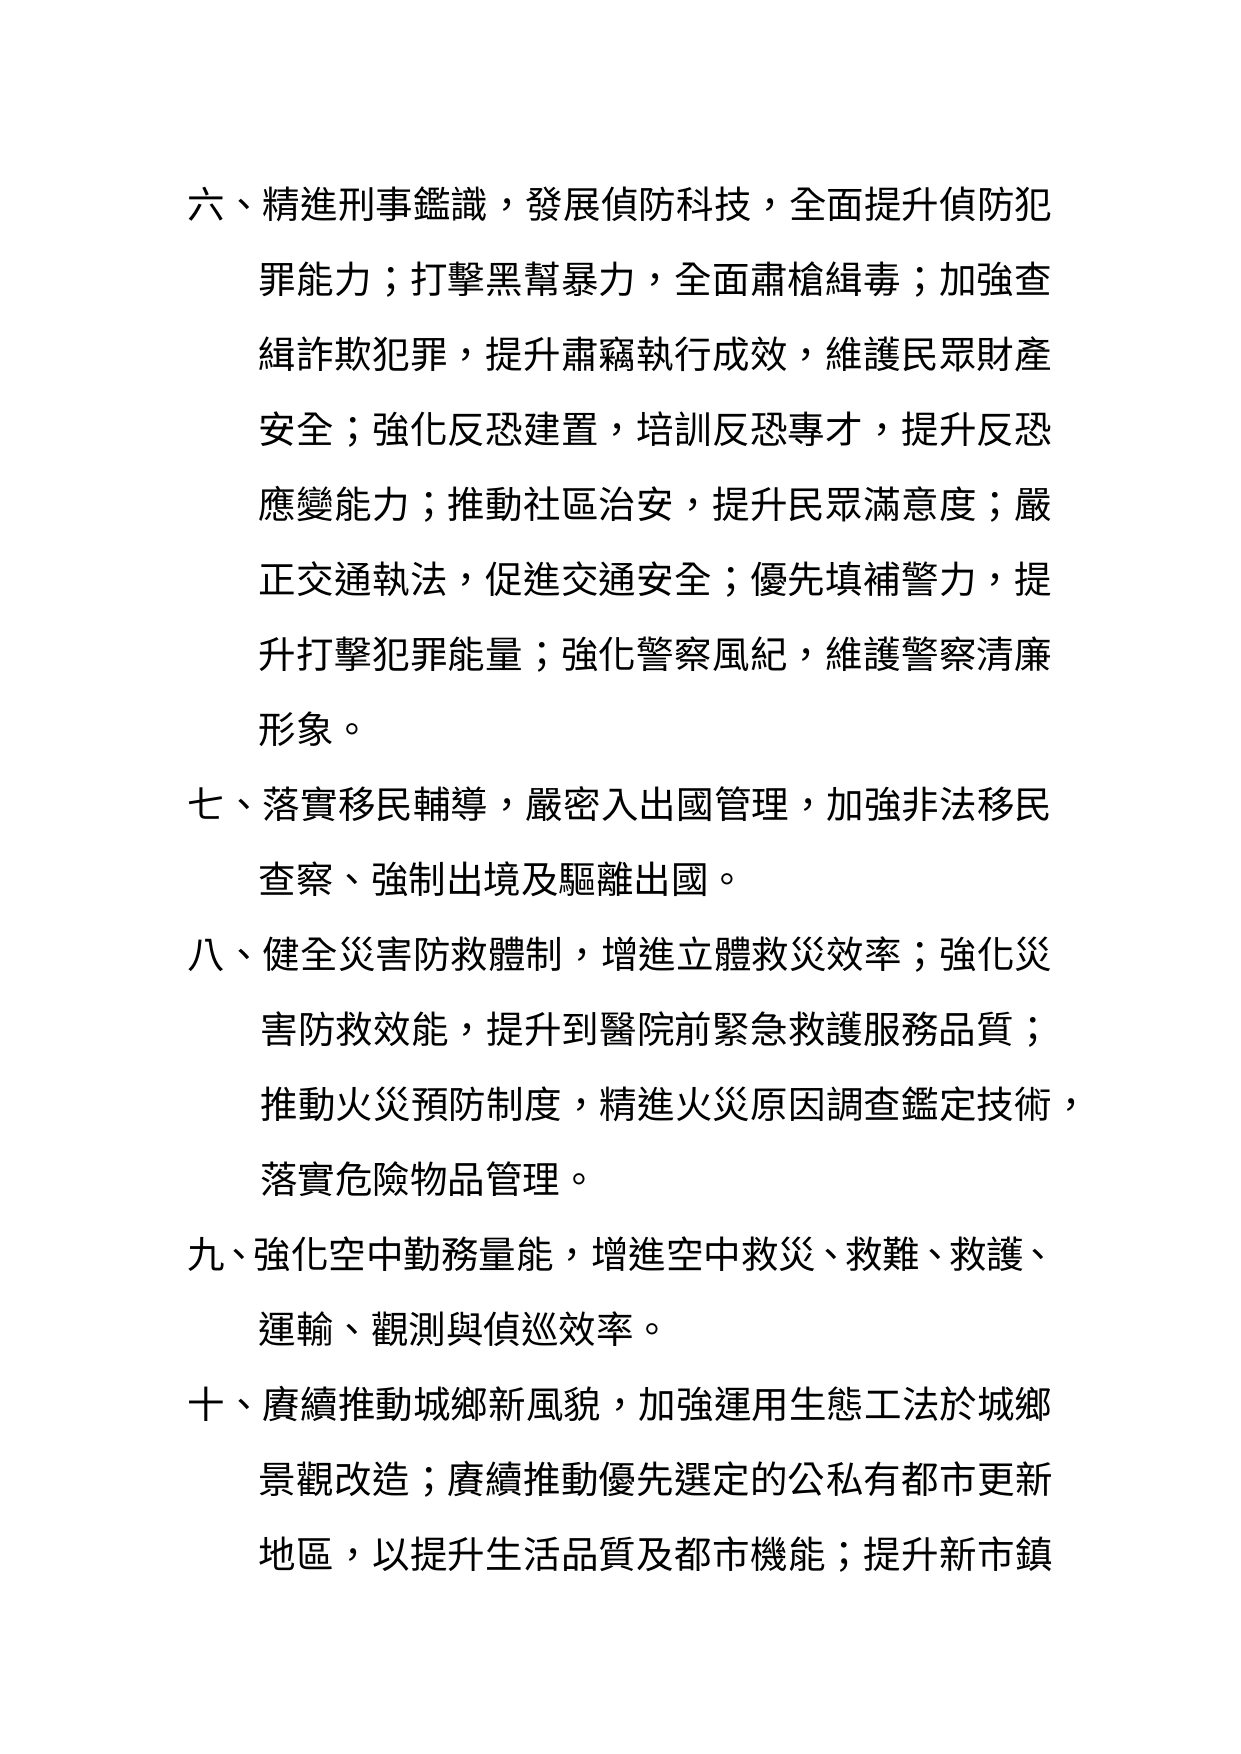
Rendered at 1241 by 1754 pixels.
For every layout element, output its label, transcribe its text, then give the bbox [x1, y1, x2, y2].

text 六、精進刑事鑑識，發展偵防科技，全面提升偵防犯罪能力；打擊黑幫暴力，全面肅槍緝毒；加強查緝詐欺犯罪，提升肅竊執行成效，維護民眾財產安全；強化反恐建置，培訓反恐專才，提升反恐應變能力；推動社區治安，提升民眾滿意度；嚴正交通執法，促進交通安全；優先填補警力，提升打擊犯罪能量；強化警察風紀，維護警察清廉形象。 [187, 164, 1053, 764]
text 八、健全災害防救體制，增進立體救災效率；強化災害防救效能，提升到醫院前緊急救護服務品質；推動火災預防制度，精進火災原因調查鑑定技術，落實危險物品管理。 [187, 914, 1053, 1214]
text 九、強化空中勤務量能，增進空中救災、救難、救護、運輸、觀測與偵巡效率。 [187, 1214, 1053, 1364]
text 七、落實移民輔導，嚴密入出國管理，加強非法移民查察、強制出境及驅離出國。 [187, 764, 1053, 914]
text 十、賡續推動城鄉新風貌，加強運用生態工法於城鄉景觀改造；賡續推動優先選定的公私有都市更新地區，以提升生活品質及都市機能；提升新市鎮 [187, 1364, 1053, 1589]
